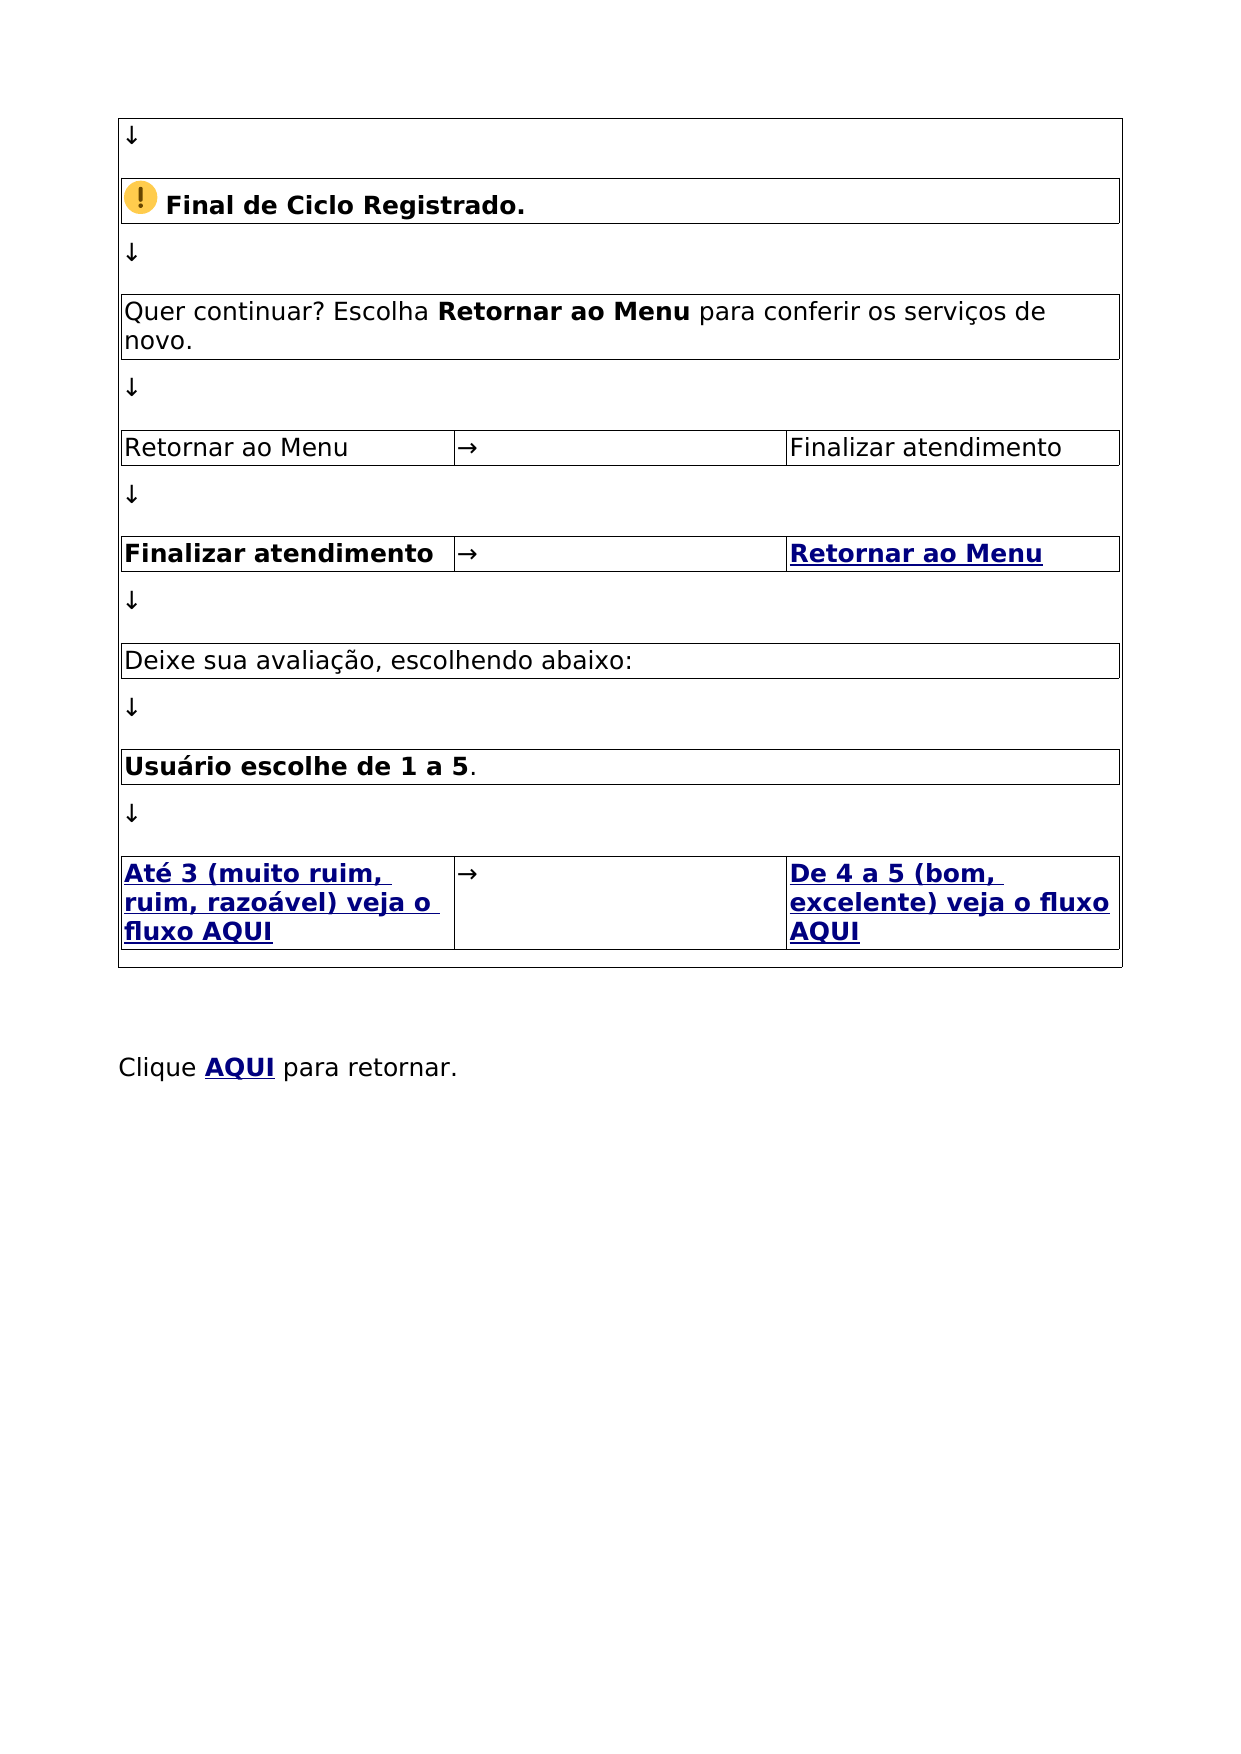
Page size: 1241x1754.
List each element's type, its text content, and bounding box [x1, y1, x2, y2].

table_header → [455, 537, 786, 571]
table_header Retornar ao Menu [787, 537, 1119, 571]
table_header Retornar ao Menu [122, 431, 454, 465]
table_header Finalizar atendimento [122, 537, 454, 571]
text Clique AQUI para retornar. [118, 1053, 1122, 1082]
table_header ↓ ↓ ↓ ↓ ↓ ↓ ↓ [119, 119, 1122, 967]
table_header Quer continuar? Escolha Retornar ao Menu para conferir os serviços de novo. [122, 295, 1119, 358]
table_header Usuário escolhe de 1 a 5. [122, 750, 1119, 784]
table_header Finalizar atendimento [787, 431, 1119, 465]
table_header Deixe sua avaliação, escolhendo abaixo: [122, 644, 1119, 678]
table_header → [455, 431, 786, 465]
table_header Final de Ciclo Registrado. [122, 179, 1119, 223]
table_header De 4 a 5 (bom, excelente) veja o fluxo AQUI [787, 857, 1119, 949]
table_header Até 3 (muito ruim, ruim, razoável) veja o fluxo AQUI [122, 857, 454, 949]
table_header → [455, 857, 786, 949]
